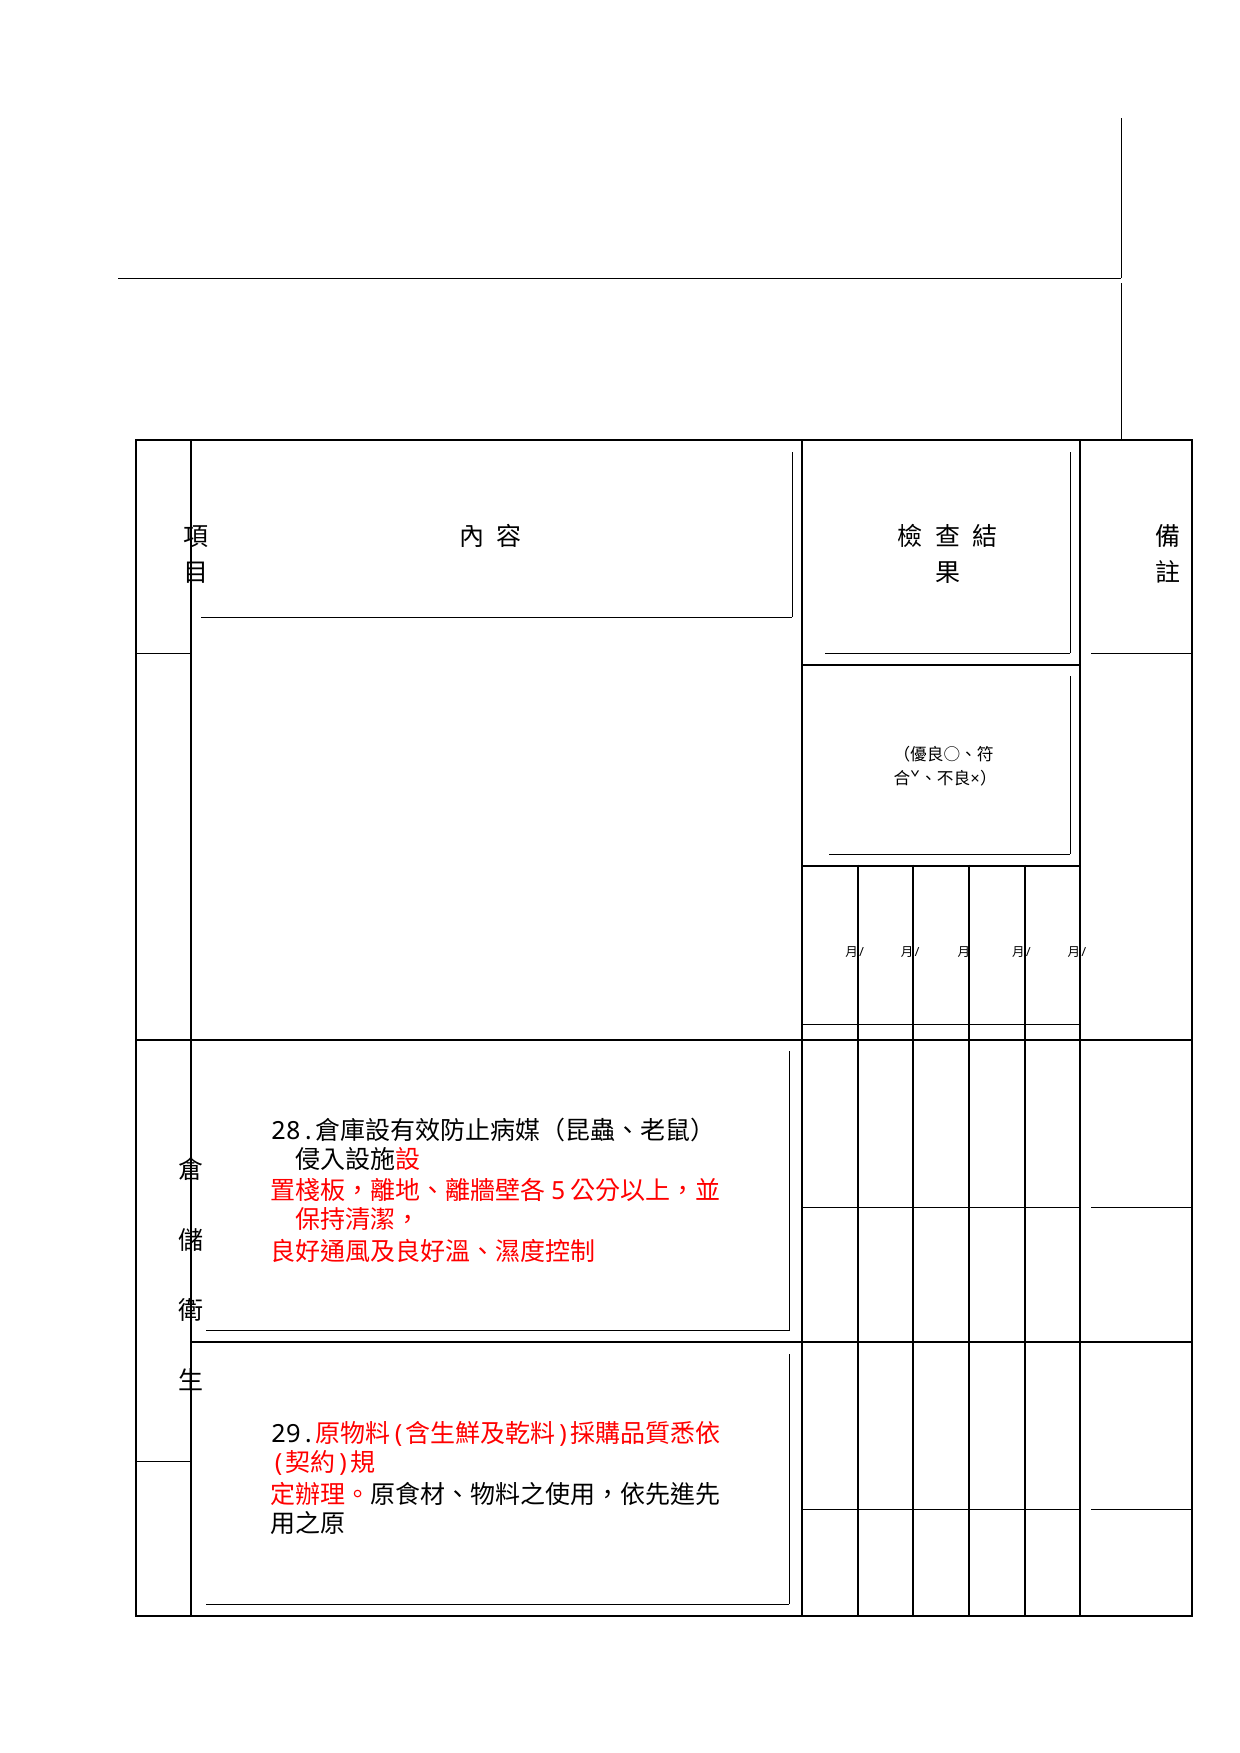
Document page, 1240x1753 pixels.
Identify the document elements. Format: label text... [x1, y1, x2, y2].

table_header 項目 [137, 441, 190, 653]
table_cell [1026, 1510, 1079, 1615]
table_cell 月/日 [859, 1025, 912, 1039]
table_cell 月/日 [914, 1025, 968, 1039]
table_cell 月/日 [970, 867, 1024, 1024]
table_cell [1081, 1041, 1191, 1341]
table_cell [803, 1208, 857, 1341]
table_cell [914, 1208, 968, 1341]
table_cell [859, 1510, 912, 1615]
table_cell [1081, 1343, 1191, 1615]
table_cell [859, 1041, 912, 1207]
table_cell 月/日 [803, 867, 857, 1024]
table_cell 倉 儲 衛 生 [137, 1462, 190, 1615]
table_cell [1026, 1208, 1079, 1341]
table_header 檢 查 結 果 [803, 441, 1079, 664]
table_cell [970, 1041, 1024, 1207]
table_header 內 容 [192, 441, 801, 1039]
table_cell 28.倉庫設有效防止病媒（昆蟲、老鼠）侵入設施設 置棧板，離地、離牆壁各5公分以上，並保持清潔， 良好通風及良好溫、濕度控制 [192, 1041, 801, 1341]
table_cell [1026, 1041, 1079, 1207]
table_cell （優良○、符合ˇ、不良×） [803, 666, 1079, 864]
table_header 備註 [1081, 441, 1191, 1039]
table_cell 29.原物料(含生鮮及乾料)採購品質悉依(契約)規 定辦理。原食材、物料之使用，依先進先用之原 則，避免混雜使用 [192, 1343, 801, 1615]
table_cell 月/日 [914, 867, 968, 1024]
table_cell [914, 1510, 968, 1615]
table_cell 月/日 [859, 867, 912, 1024]
table_cell [914, 1343, 968, 1509]
table_cell [970, 1208, 1024, 1341]
table_cell [803, 1343, 857, 1509]
table_cell [970, 1343, 1024, 1509]
table_cell 月/日 [1026, 1025, 1079, 1039]
table_cell [970, 1510, 1024, 1615]
table_cell [803, 1041, 857, 1207]
table_cell 月/日 [1026, 867, 1079, 1024]
table_cell [803, 1510, 857, 1615]
table_cell 倉 儲 衛 生 [137, 1041, 190, 1461]
table_cell [859, 1208, 912, 1341]
table_cell 月/日 [803, 1025, 857, 1039]
table_header 項目 [137, 654, 190, 1039]
table_cell [1026, 1343, 1079, 1509]
table_cell 月/日 [970, 1025, 1024, 1039]
table_cell [859, 1343, 912, 1509]
table_cell [914, 1041, 968, 1207]
